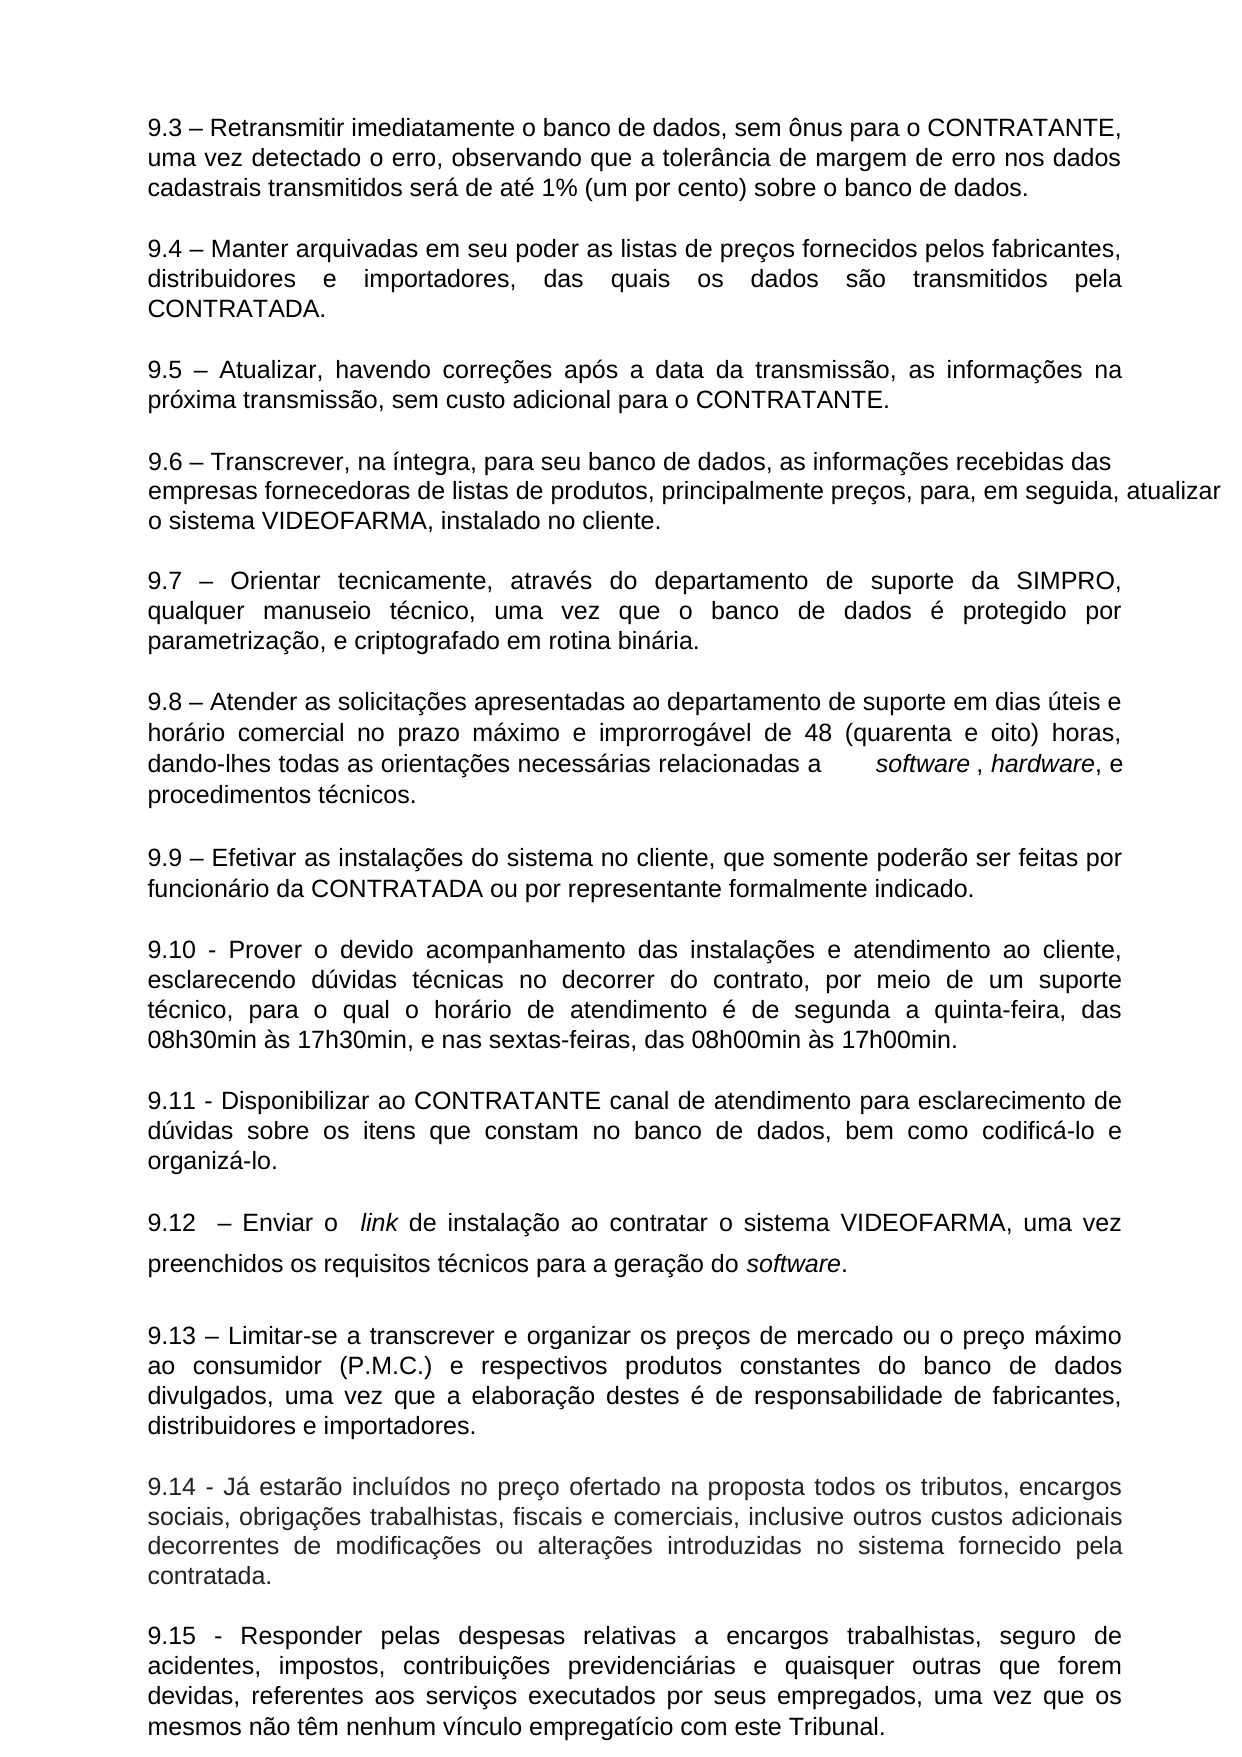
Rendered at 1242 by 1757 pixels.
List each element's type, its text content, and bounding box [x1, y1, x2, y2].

text 9.12 – Enviar o ​link de instalação ao contratar o sistema VIDEOFARMA, uma vez preenchidos os requisitos técnicos para a geração do ​software​. [147, 1207, 1123, 1277]
text 9.6 – Transcrever, na íntegra, para seu banco de dados, as informações recebidas das empresas fornecedoras de listas de produtos, principalmente preços, para, em seguida, atualizar o sistema VIDEOFARMA, instalado no cliente. [148, 447, 1224, 534]
text 9.3 – Retransmitir imediatamente o banco de dados, sem ônus para o CONTRATANTE, uma vez detectado o erro, observando que a tolerância de margem de erro nos dados cadastrais transmitidos será de até 1% (um por cento) sobre o banco de dados. [147, 113, 1123, 202]
text 9.14 - Já estarão incluídos no preço ofertado na proposta todos os tributos, encargos sociais, obrigações trabalhistas, fiscais e comerciais, inclusive outros custos adicionais decorrentes de modificações ou alterações introduzidas no sistema fornecido pela contratada. [147, 1472, 1124, 1589]
text 9.11 - Disponibilizar ao CONTRATANTE canal de atendimento para esclarecimento de dúvidas sobre os itens que constam no banco de dados, bem como codificá-lo e organizá-lo. [147, 1086, 1123, 1175]
text 9.8 – Atender as solicitações apresentadas ao departamento de suporte em dias úteis e horário comercial no prazo máximo e improrrogável de 48 (quarenta e oito) horas, dando-lhes todas as orientações necessárias relacionadas a software​ ​, ​hardware​, e procedimentos técnicos. [147, 687, 1123, 808]
text 9.15 - Responder pelas despesas relativas a encargos trabalhistas, seguro de acidentes, impostos, contribuições previdenciárias e quaisquer outras que forem devidas, referentes aos serviços executados por seus empregados, uma vez que os mesmos não têm nenhum vínculo empregatício com este Tribunal. [147, 1621, 1123, 1740]
text 9.5 – Atualizar, havendo correções após a data da transmissão, as informações na próxima transmissão, sem custo adicional para o CONTRATANTE. [147, 355, 1123, 414]
text 9.10 - Prover o devido acompanhamento das instalações e atendimento ao cliente, esclarecendo dúvidas técnicas no decorrer do contrato, por meio de um suporte técnico, para o qual o horário de atendimento é de segunda a quinta-feira, das 08h30min às 17h30min, e nas sextas-feiras, das 08h00min às 17h00min. [147, 935, 1123, 1054]
text 9.7 – Orientar tecnicamente, através do departamento de suporte da SIMPRO, qualquer manuseio técnico, uma vez que o banco de dados é protegido por parametrização, e criptografado em rotina binária. [147, 566, 1123, 655]
text 9.9 – Efetivar as instalações do sistema no cliente, que somente poderão ser feitas por funcionário da CONTRATADA ou por representante formalmente indicado. [147, 843, 1123, 902]
text 9.4 – Manter arquivadas em seu poder as listas de preços fornecidos pelos fabricantes, distribuidores e importadores, das quais os dados são transmitidos pela CONTRATADA. [147, 234, 1123, 323]
text 9.13 – Limitar-se a transcrever e organizar os preços de mercado ou o preço máximo ao consumidor (P.M.C.) e respectivos produtos constantes do banco de dados divulgados, uma vez que a elaboração destes é de responsabilidade de fabricantes, distribuidores e importadores. [147, 1321, 1123, 1440]
